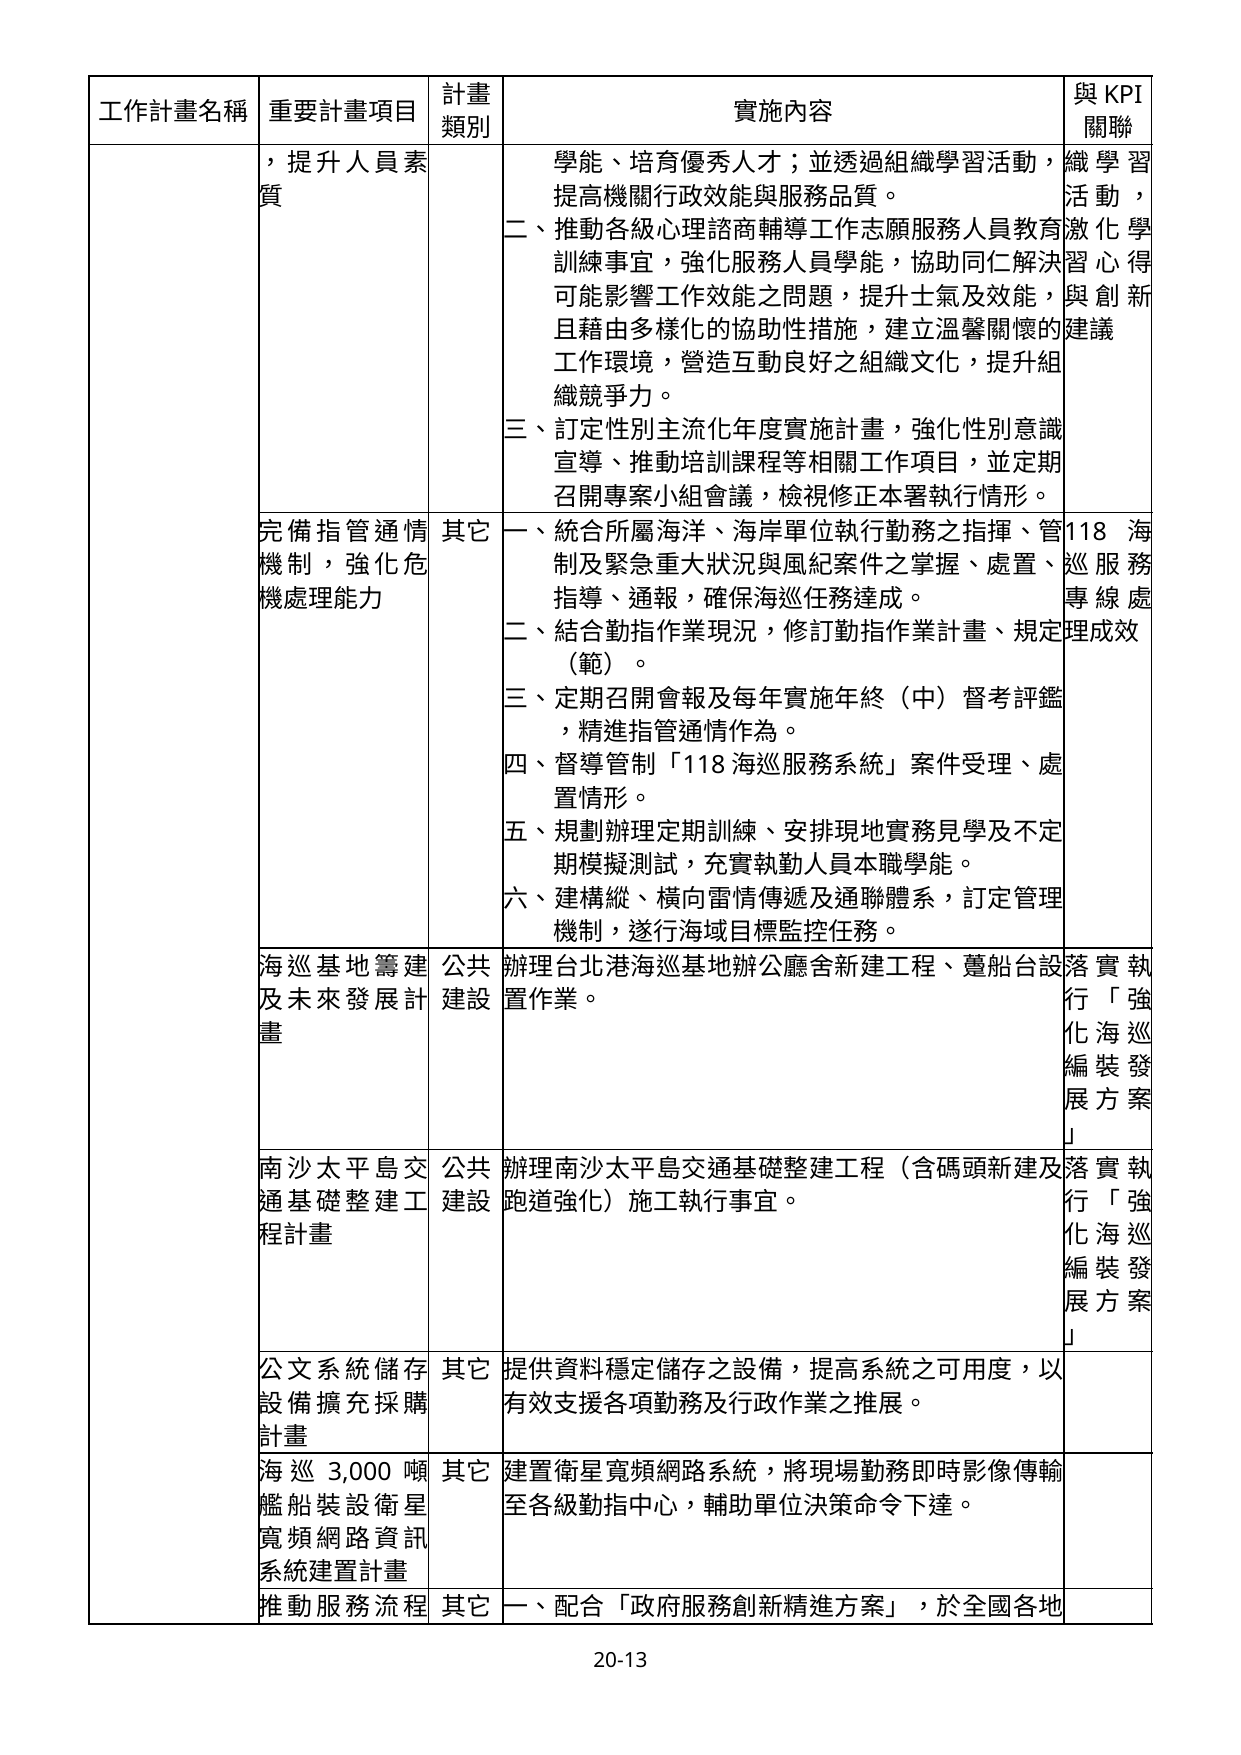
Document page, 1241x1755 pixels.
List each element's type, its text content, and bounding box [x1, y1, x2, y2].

table_cell 一、配合「政府服務創新精進方案」，於全國各地 [504, 1589, 1063, 1623]
table_cell 辦理台北港海巡基地辦公廳舍新建工程、躉船台設置作業。 [504, 949, 1063, 1149]
table_cell 一、推動教育訓練作業，英語環境營造，強化本職學能、培育優秀人才；並透過組織學習活動，提高機關行政效能與服務品質。 二、推動各級心理諮商輔導工作志願服務人員教育訓練事宜，強化服務人員學能，協助同仁解決可能影響工作效能之問題，提升士氣及效能，且藉由多樣化的協助性措施，建立溫馨關懷的工作環境，營造互動良好之組織文化，提升組織競爭力。 三、訂定性別主流化年度實施計畫，強化性別意識宣導、推動培訓課程等相關工作項目，並定期召開專案小組會議，檢視修正本署執行情形。 [504, 145, 1063, 512]
table_cell 一、統合所屬海洋、海岸單位執行勤務之指揮、管制及緊急重大狀況與風紀案件之掌握、處置、指導、通報，確保海巡任務達成。 二、結合勤指作業現況，修訂勤指作業計畫、規定（範）。 三、定期召開會報及每年實施年終（中）督考評鑑，精進指管通情作為。 四、督導管制「118海巡服務系統」案件受理、處置情形。 五、規劃辦理定期訓練、安排現地實務見學及不定期模擬測試，充實執勤人員本職學能。 六、建構縱、橫向雷情傳遞及通聯體系，訂定管理機制，遂行海域目標監控任務。 [504, 513, 1063, 947]
table_cell 公共建設 [429, 949, 502, 1149]
table_cell 其它 [429, 1589, 502, 1623]
table_header 工作計畫名稱 [90, 77, 258, 143]
table_cell [1065, 1352, 1151, 1452]
table_header 重要計畫項目 [260, 77, 428, 143]
table_header 實施內容 [504, 77, 1063, 143]
table_cell 海巡3,000噸艦船裝設衛星寬頻網路資訊系統建置計畫 [260, 1454, 428, 1587]
table_cell 提供資料穩定儲存之設備，提高系統之可用度，以有效支援各項勤務及行政作業之推展。 [504, 1352, 1063, 1452]
table_cell 完備指管通情機制，強化危機處理能力 [260, 513, 428, 947]
table_cell 公文系統儲存設備擴充採購計畫 [260, 1352, 428, 1452]
table_cell [1065, 1589, 1151, 1623]
table_cell 公共建設 [429, 1150, 502, 1351]
table_cell [1065, 1454, 1151, 1587]
table_cell 其它 [429, 1454, 502, 1587]
table_cell 落實執行「強化海巡編裝發展方案」 [1065, 1150, 1151, 1351]
table_cell 南沙太平島交通基礎整建工程計畫 [260, 1150, 428, 1351]
table_cell 建置衛星寬頻網路系統，將現場勤務即時影像傳輸至各級勤指中心，輔助單位決策命令下達。 [504, 1454, 1063, 1587]
table_cell 其它 [429, 1352, 502, 1452]
table_cell [429, 145, 502, 512]
table_cell 其它 [429, 513, 502, 947]
table_cell 深化組織學習活動，激化學習心得與創新建議 [1065, 145, 1151, 512]
table_header 與KPI關聯 [1065, 77, 1151, 143]
table_cell 海巡基地籌建及未來發展計畫 [260, 949, 428, 1149]
table_cell 落實執行「強化海巡編裝發展方案」 [1065, 949, 1151, 1149]
table_cell 辦理南沙太平島交通基礎整建工程（含碼頭新建及跑道強化）施工執行事宜。 [504, 1150, 1063, 1351]
table_cell [90, 145, 258, 1623]
table_cell 推動服務流程 [260, 1589, 428, 1623]
table_cell ，提升人員素質 [260, 145, 428, 512]
table_header 計畫類別 [429, 77, 502, 143]
table_cell 118海巡服務專線處理成效 [1065, 513, 1151, 947]
